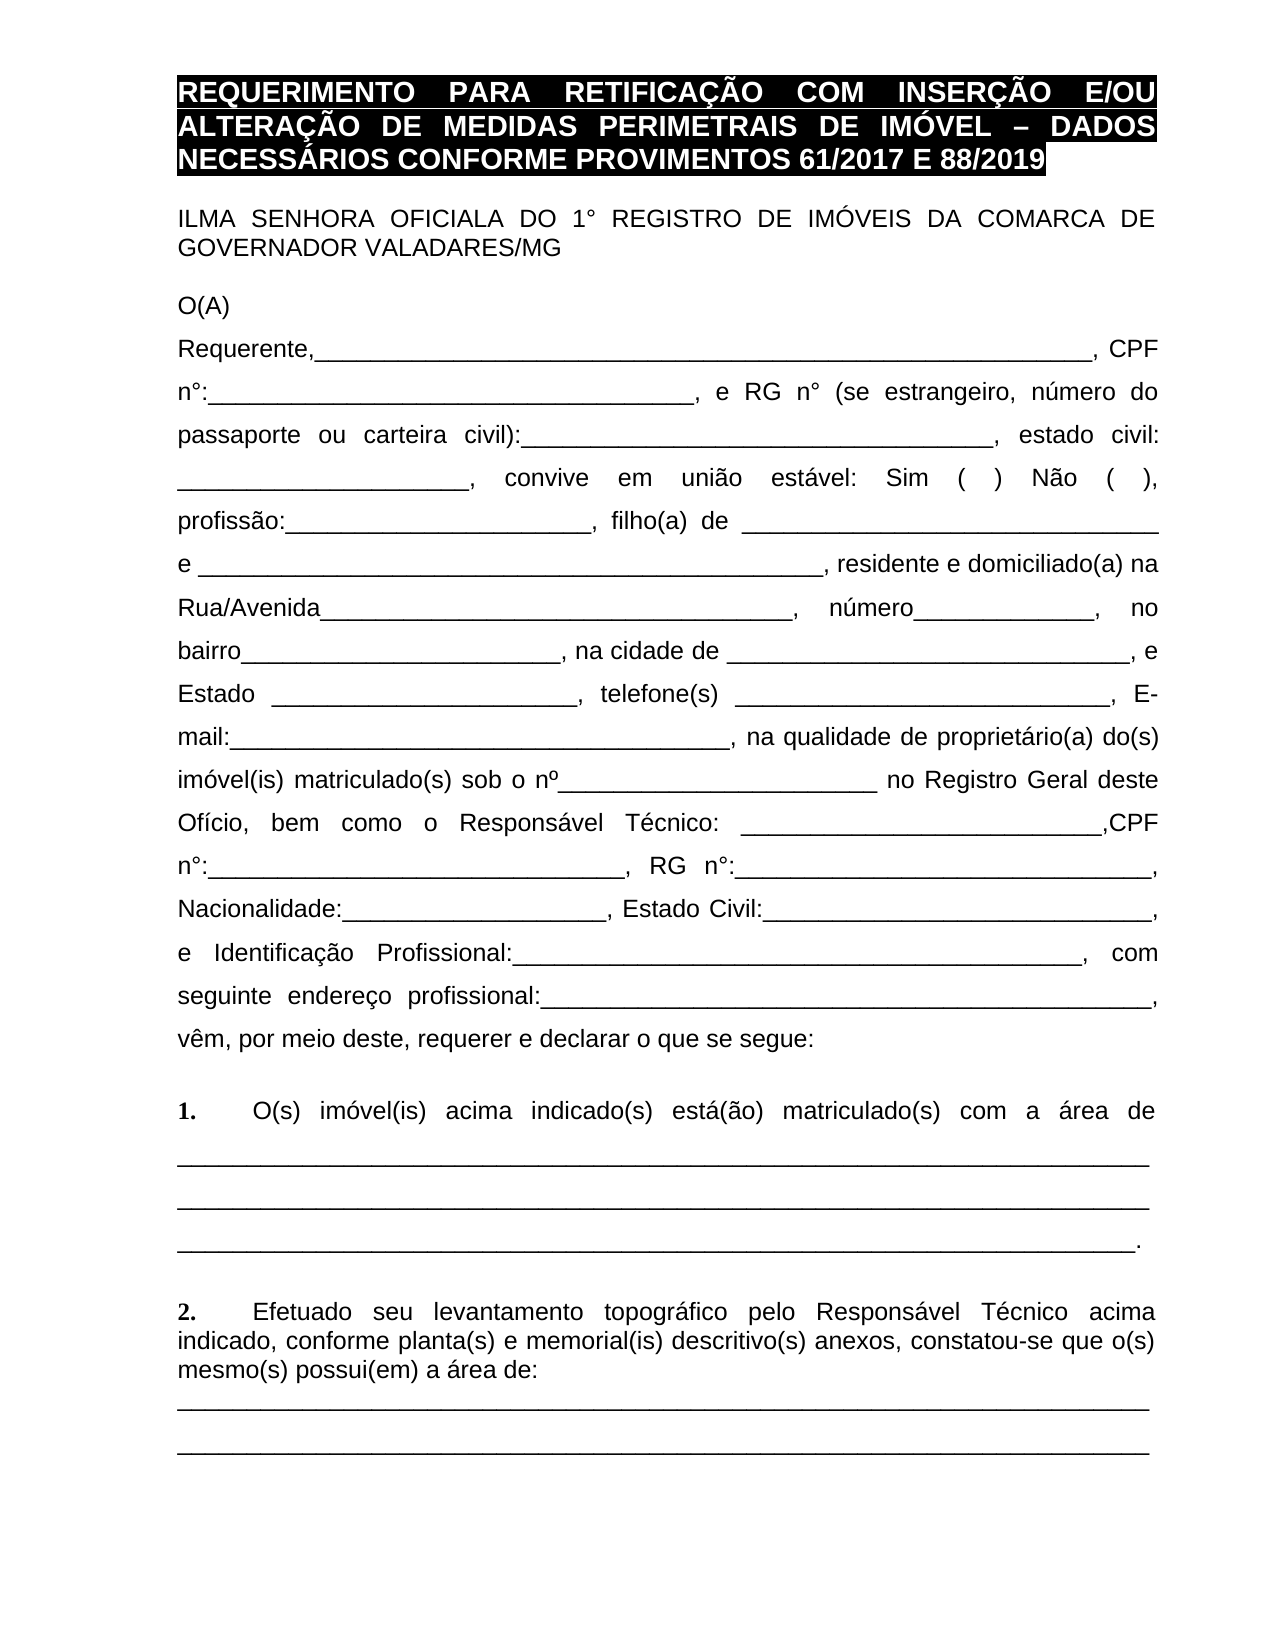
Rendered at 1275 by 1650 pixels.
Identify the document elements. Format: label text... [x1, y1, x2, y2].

list Efetuado seu levantamento topográfico pelo Responsável Técnico acima indicado, conforme planta(s) e memorial(is) descritivo(s) anexos, constatou-se que o(s) mesmo(s) possui(em) a área de: [177, 1297, 1157, 1383]
list O(s) imóvel(is) acima indicado(s) está(ão) matriculado(s) com a área de _________________________________________________________________________________________________________________________________________________________________________________________________________________. [177, 1096, 1157, 1254]
text REQUERIMENTO PARA RETIFICAÇÃO COM INSERÇÃO E/OU ALTERAÇÃO DE MEDIDAS PERIMETRAIS DE IMÓVEL – DADOS NECESSÁRIOS CONFORME PROVIMENTOS 61/2017 E 88/2019 [177, 75, 1157, 176]
text O(A) Requerente,________________________________________________________, CPF n°:___________________________________, e RG n° (se estrangeiro, número do passaporte ou carteira civil):__________________________________, estado civil: _____________________, convive em união estável: Sim ( ) Não ( ), profissão:______________________, filho(a) de ______________________________ e _____________________________________________, residente e domiciliado(a) na Rua/Avenida__________________________________, número_____________, no bairro_______________________, na cidade de _____________________________, e Estado ______________________, telefone(s) ___________________________, E-mail:____________________________________, na qualidade de proprietário(a) do(s) imóvel(is) matriculado(s) sob o nº_______________________ no Registro Geral deste Ofício, bem como o Responsável Técnico: __________________________,CPF n°:______________________________, RG n°:______________________________, Nacionalidade:___________________, Estado Civil:____________________________, e Identificação Profissional:_________________________________________, com seguinte endereço profissional:____________________________________________, vêm, por meio deste, requerer e declarar o que se segue: [177, 291, 1160, 1052]
list ____________________________________________________________________________________________________________________________________________ [177, 1383, 1157, 1455]
text ILMA SENHORA OFICIALA DO 1° REGISTRO DE IMÓVEIS DA COMARCA DE GOVERNADOR VALADARES/MG [177, 204, 1157, 262]
